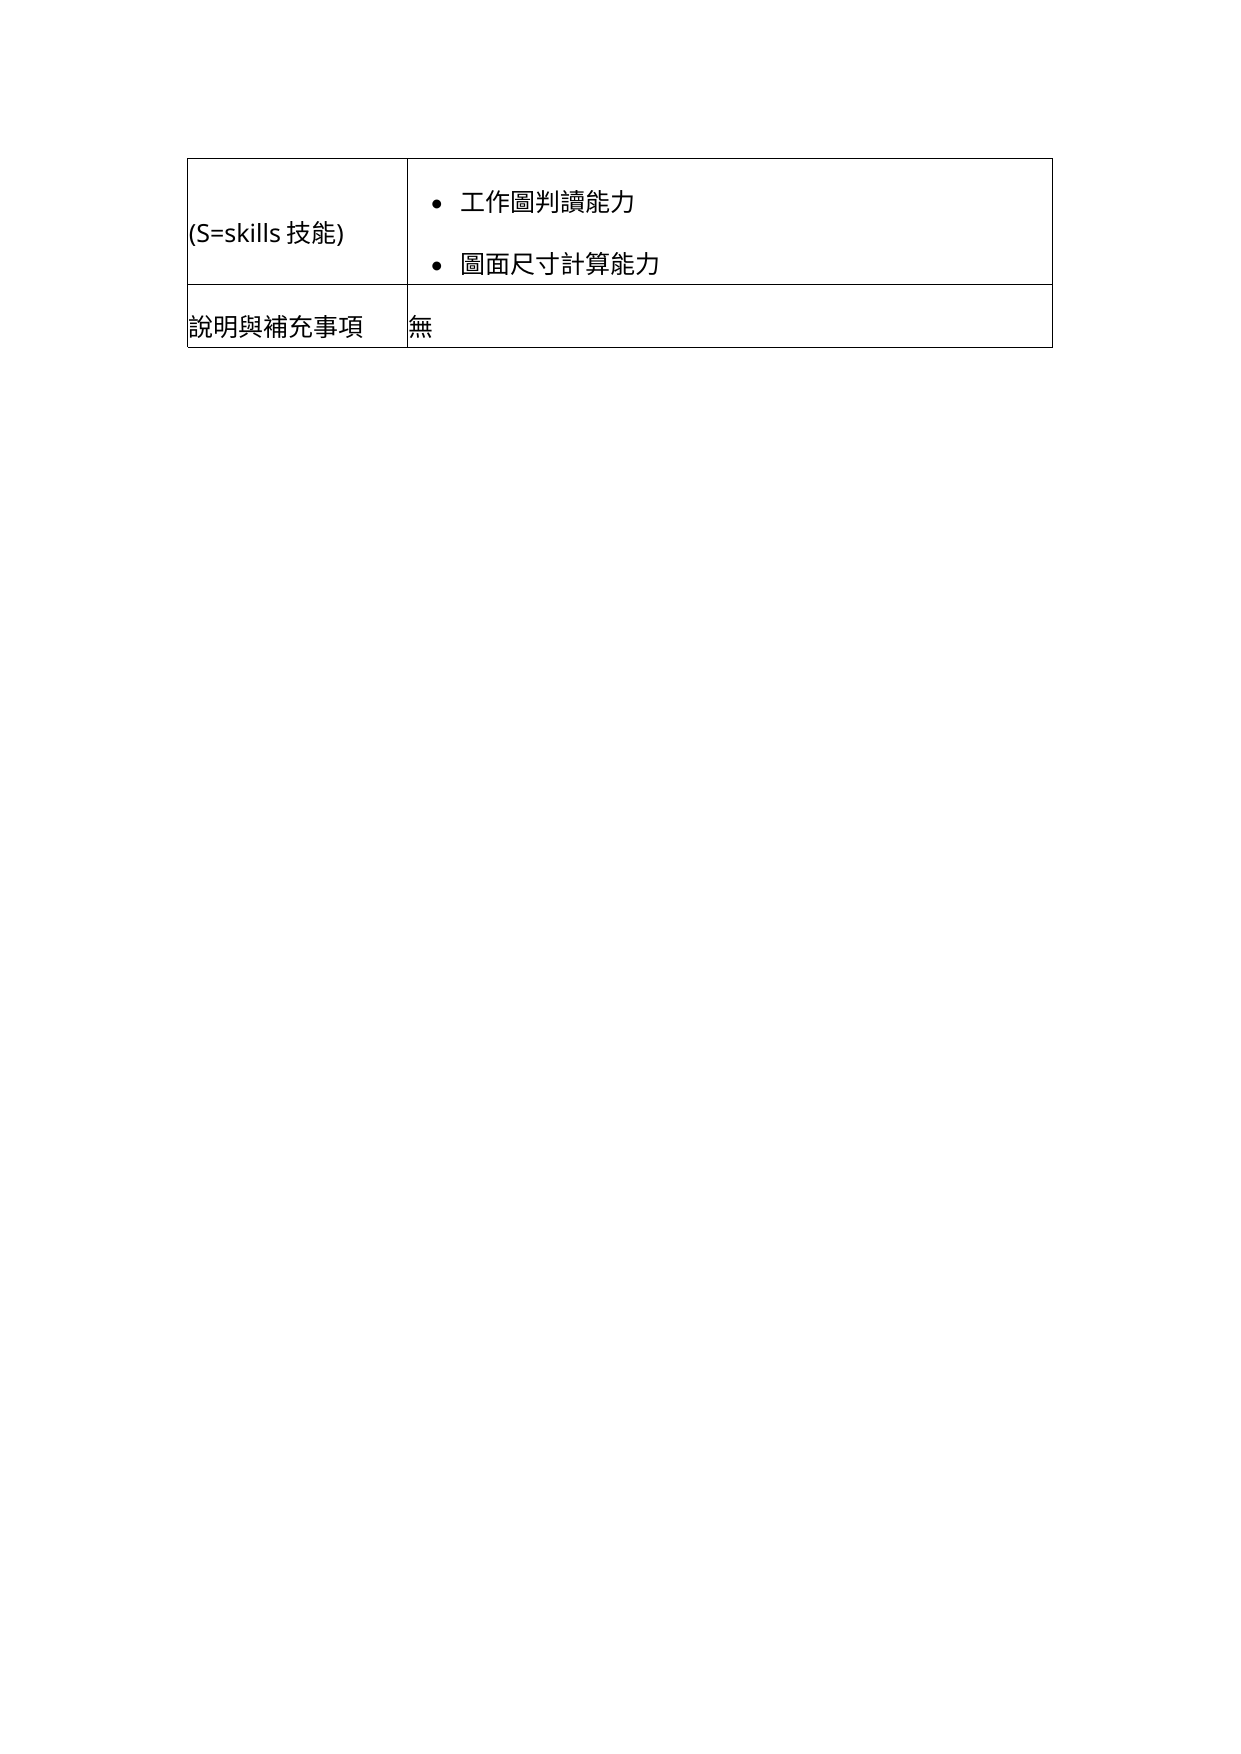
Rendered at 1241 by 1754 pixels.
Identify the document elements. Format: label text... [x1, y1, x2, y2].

table_cell 說明與補充事項 [188, 285, 407, 347]
table_cell (S=skills技能) [188, 159, 407, 284]
table_cell 無 [408, 285, 1052, 347]
table_cell 加工資訊蒐集能力 工作圖判讀能力 圖面尺寸計算能力 [408, 159, 1052, 284]
